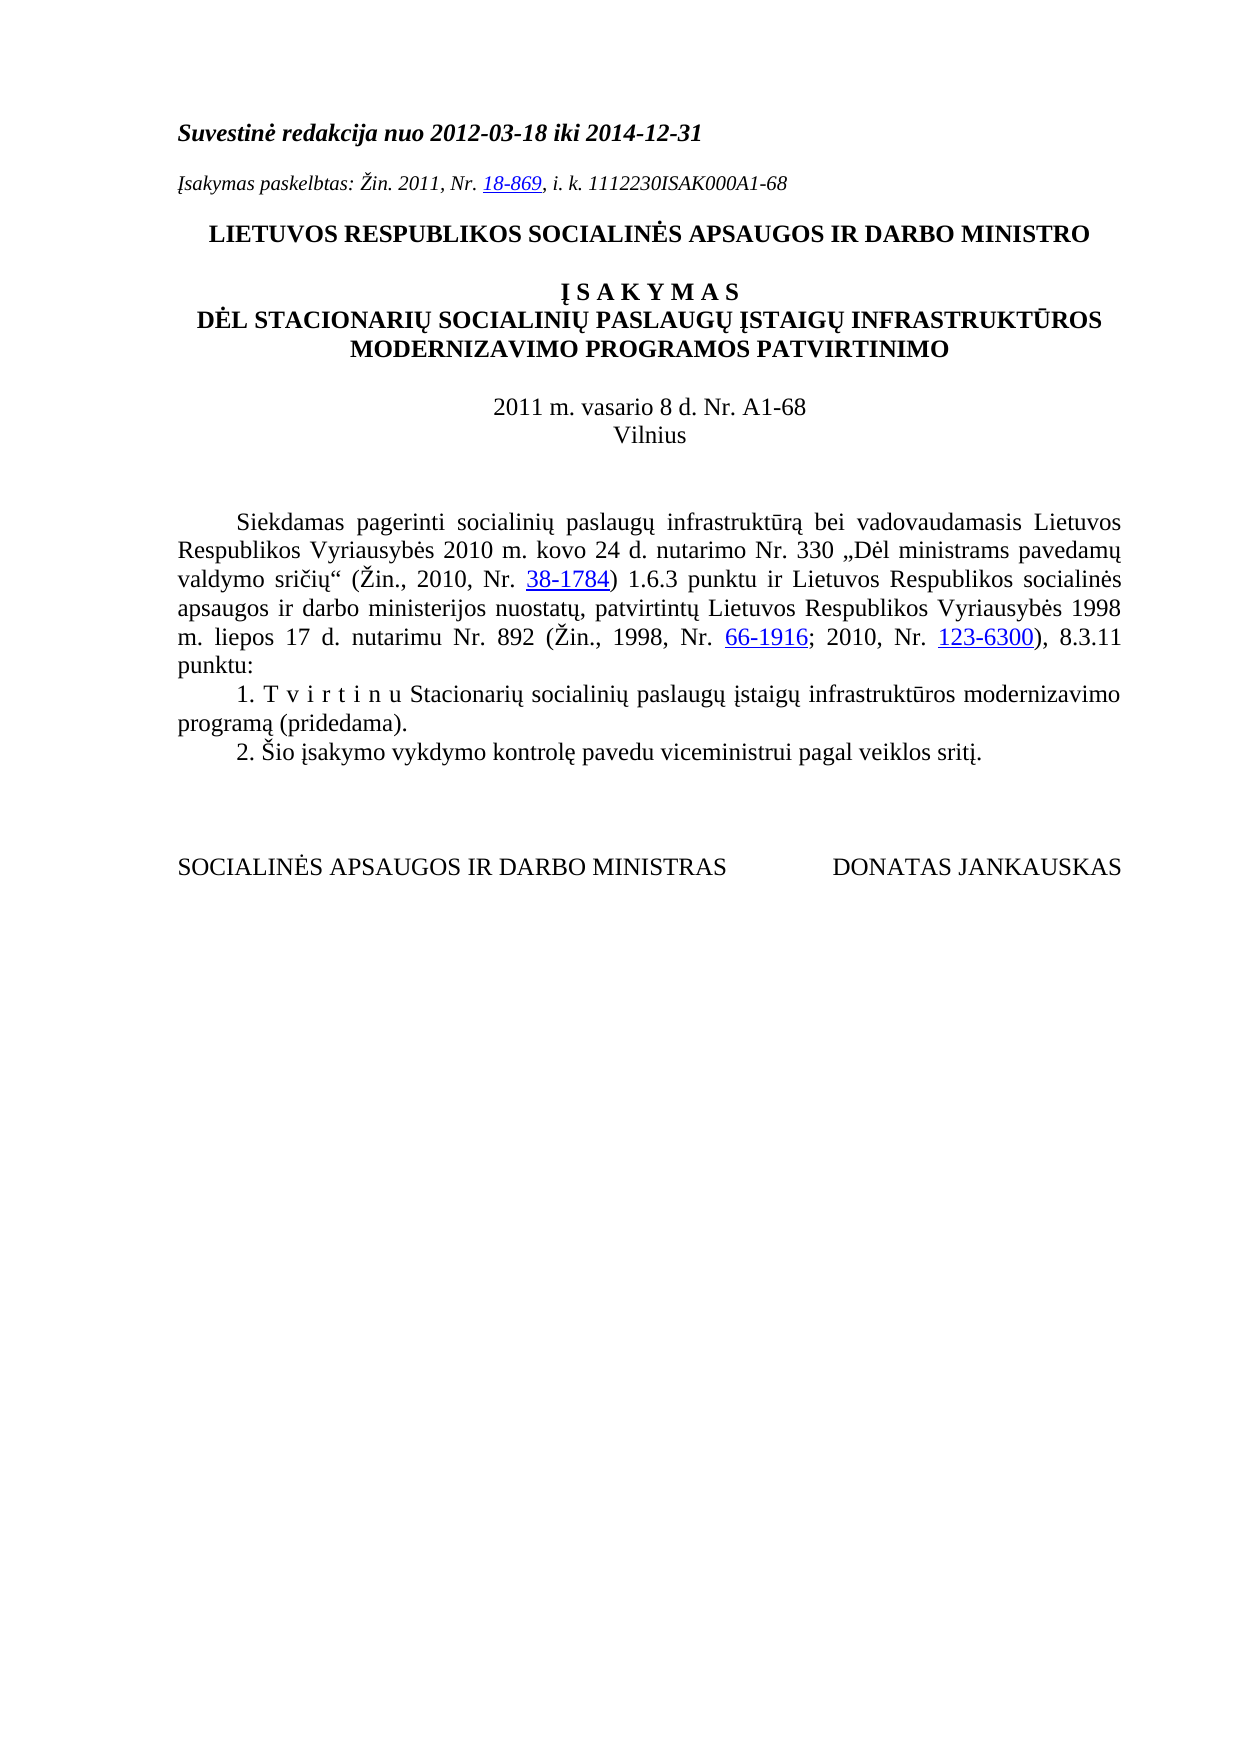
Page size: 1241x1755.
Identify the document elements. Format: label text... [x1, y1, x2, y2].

text 2. Šio įsakymo vykdymo kontrolę pavedu viceministrui pagal veiklos sritį. [177, 737, 1122, 765]
text Siekdamas pagerinti socialinių paslaugų infrastruktūrą bei vadovaudamasis Lietuvos Respublikos Vyriausybės 2010 m. kovo 24 d. nutarimo Nr. 330 „Dėl ministrams pavedamų valdymo sričių“ (Žin., 2010, Nr. 38-1784) 1.6.3 punktu ir Lietuvos Respublikos socialinės apsaugos ir darbo ministerijos nuostatų, patvirtintų Lietuvos Respublikos Vyriausybės 1998 m. liepos 17 d. nutarimu Nr. 892 (Žin., 1998, Nr. 66-1916; 2010, Nr. 123-6300), 8.3.11 punktu: [177, 507, 1122, 679]
text Suvestinė redakcija nuo 2012-03-18 iki 2014-12-31 [177, 118, 1122, 147]
text Vilnius [177, 420, 1122, 449]
text DĖL stacionarių socialinių paslaugų įstaigų infrastruktūros modernizavimo programos patvirtinimo [177, 305, 1122, 363]
text Į S A K Y M A S [177, 277, 1122, 305]
text Socialinės apsaugos ir darbo ministras Donatas Jankauskas [177, 852, 1122, 880]
text Įsakymas paskelbtas: Žin. 2011, Nr. 18-869, i. k. 1112230ISAK000A1-68 [177, 171, 1122, 195]
text 2011 m. vasario 8 d. Nr. A1-68 [177, 392, 1122, 420]
text LIETUVOS RESPUBLIKOS SOCIALINĖS APSAUGOS IR DARBO MINISTRO [177, 219, 1122, 248]
text 1. T v i r t i n u Stacionarių socialinių paslaugų įstaigų infrastruktūros modernizavimo programą (pridedama). [177, 679, 1122, 737]
